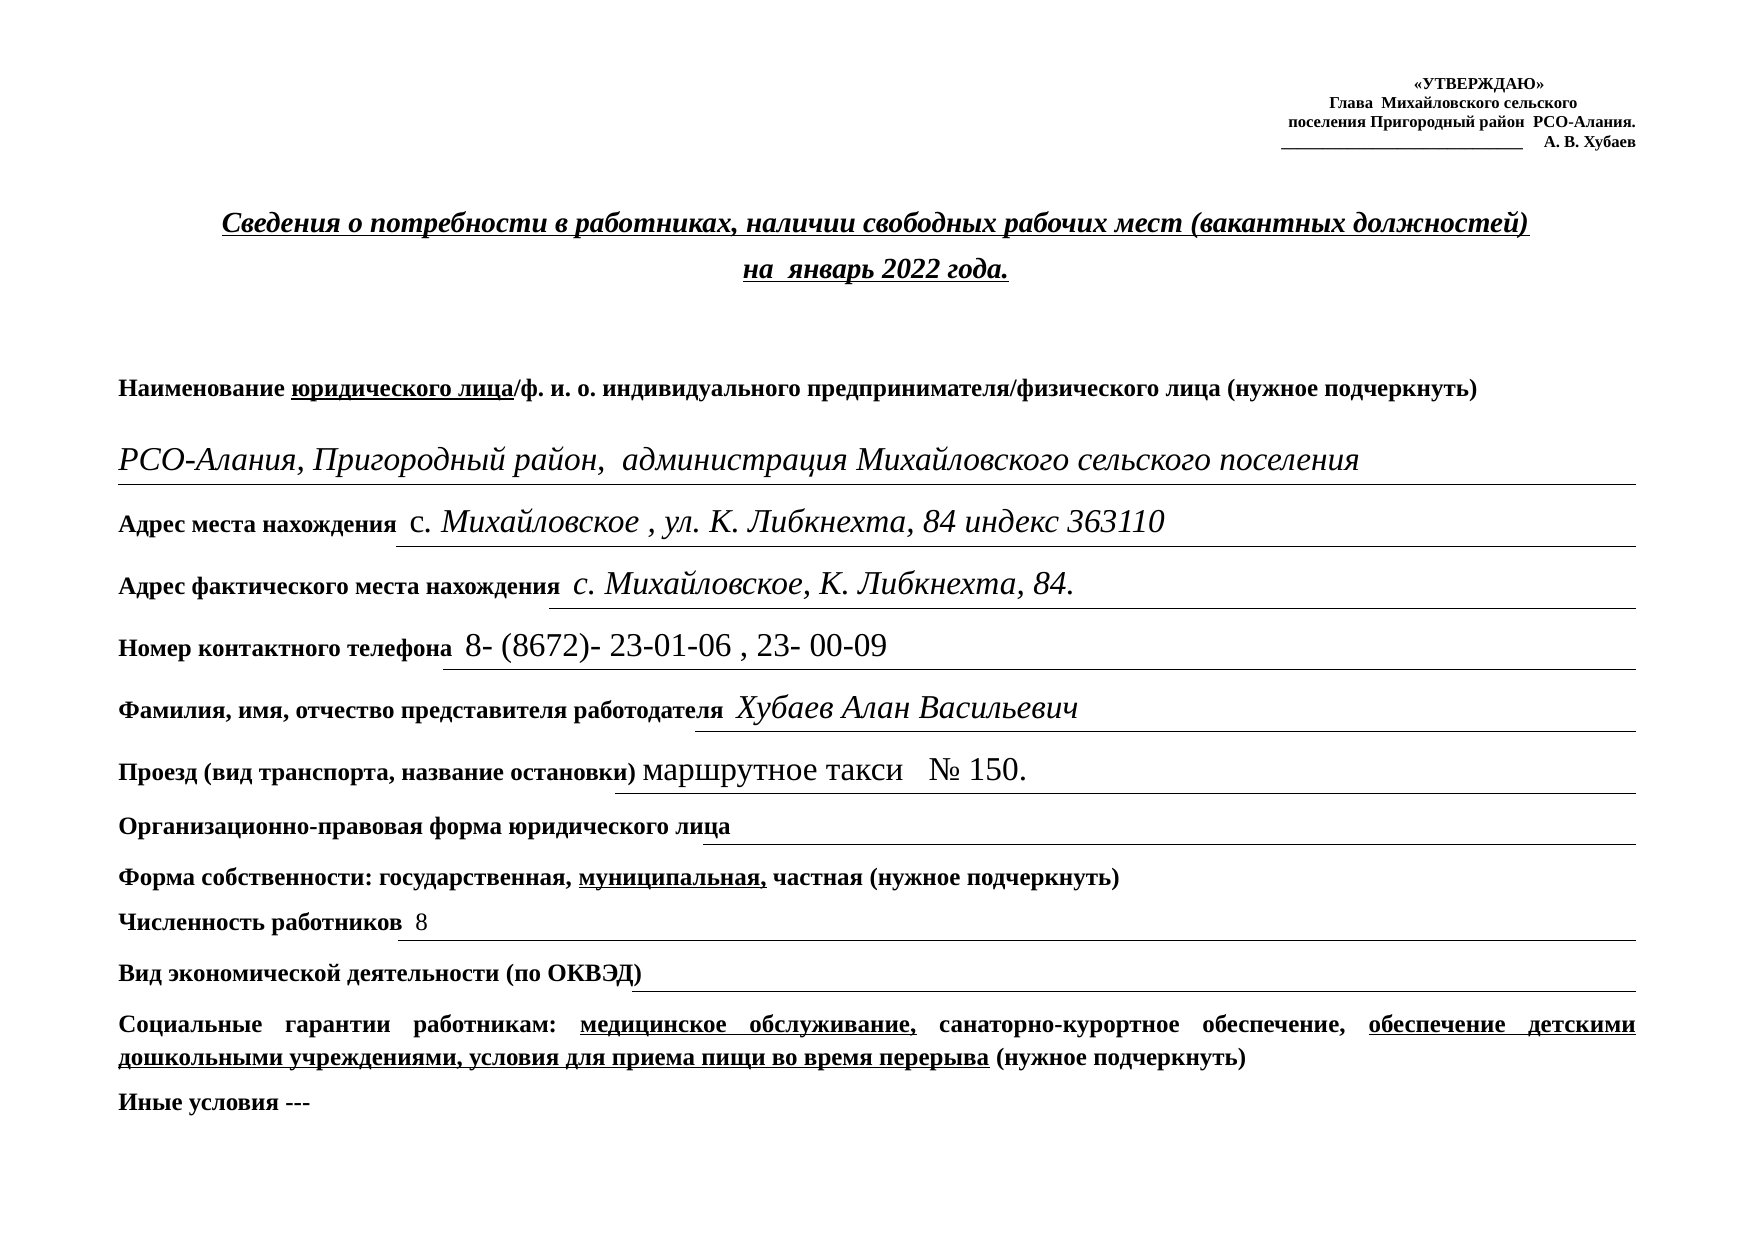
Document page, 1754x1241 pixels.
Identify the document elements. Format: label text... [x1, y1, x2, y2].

text Адрес фактического места нахождения с. Михайловское, К. Либкнехта, 84. [118, 563, 1636, 602]
text Организационно-правовая форма юридического лица [118, 811, 1636, 839]
text Адрес места нахождения с. Михайловское , ул. К. Либкнехта, 84 индекс 363110 [118, 501, 1636, 540]
text Социальные гарантии работникам: медицинское обслуживание, санаторно-курортное обеспечение, обеспечение детскими дошкольными учреждениями, условия для приема пищи во время перерыва (нужное подчеркнуть) [118, 1009, 1636, 1071]
text Форма собственности: государственная, муниципальная, частная (нужное подчеркнуть) [118, 862, 1636, 890]
text Сведения о потребности в работниках, наличии свободных рабочих мест (вакантных должностей) [118, 206, 1636, 239]
text Проезд (вид транспорта, название остановки) маршрутное такси № 150. [118, 749, 1636, 787]
text РСО-Алания, Пригородный район, администрация Михайловского сельского поселения [118, 439, 1636, 478]
text Наименование юридического лица/ф. и. о. индивидуального предпринимателя/физического лица (нужное подчеркнуть) [118, 373, 1636, 402]
text Численность работников 8 [118, 907, 1636, 936]
text Глава Михайловского сельского [635, 93, 1636, 112]
text Вид экономической деятельности (по ОКВЭД) [118, 958, 1636, 987]
text Иные условия --- [118, 1087, 1636, 1116]
text Фамилия, имя, отчество представителя работодателя Хубаев Алан Васильевич [118, 687, 1636, 725]
text поселения Пригородный район РСО-Алания. [635, 112, 1636, 131]
text Номер контактного телефона 8- (8672)- 23-01-06 , 23- 00-09 [118, 625, 1636, 663]
text «УТВЕРЖДАЮ» [635, 74, 1636, 93]
text _____________________________ А. В. Хубаев [635, 131, 1636, 151]
text на январь 2022 года. [118, 252, 1636, 285]
